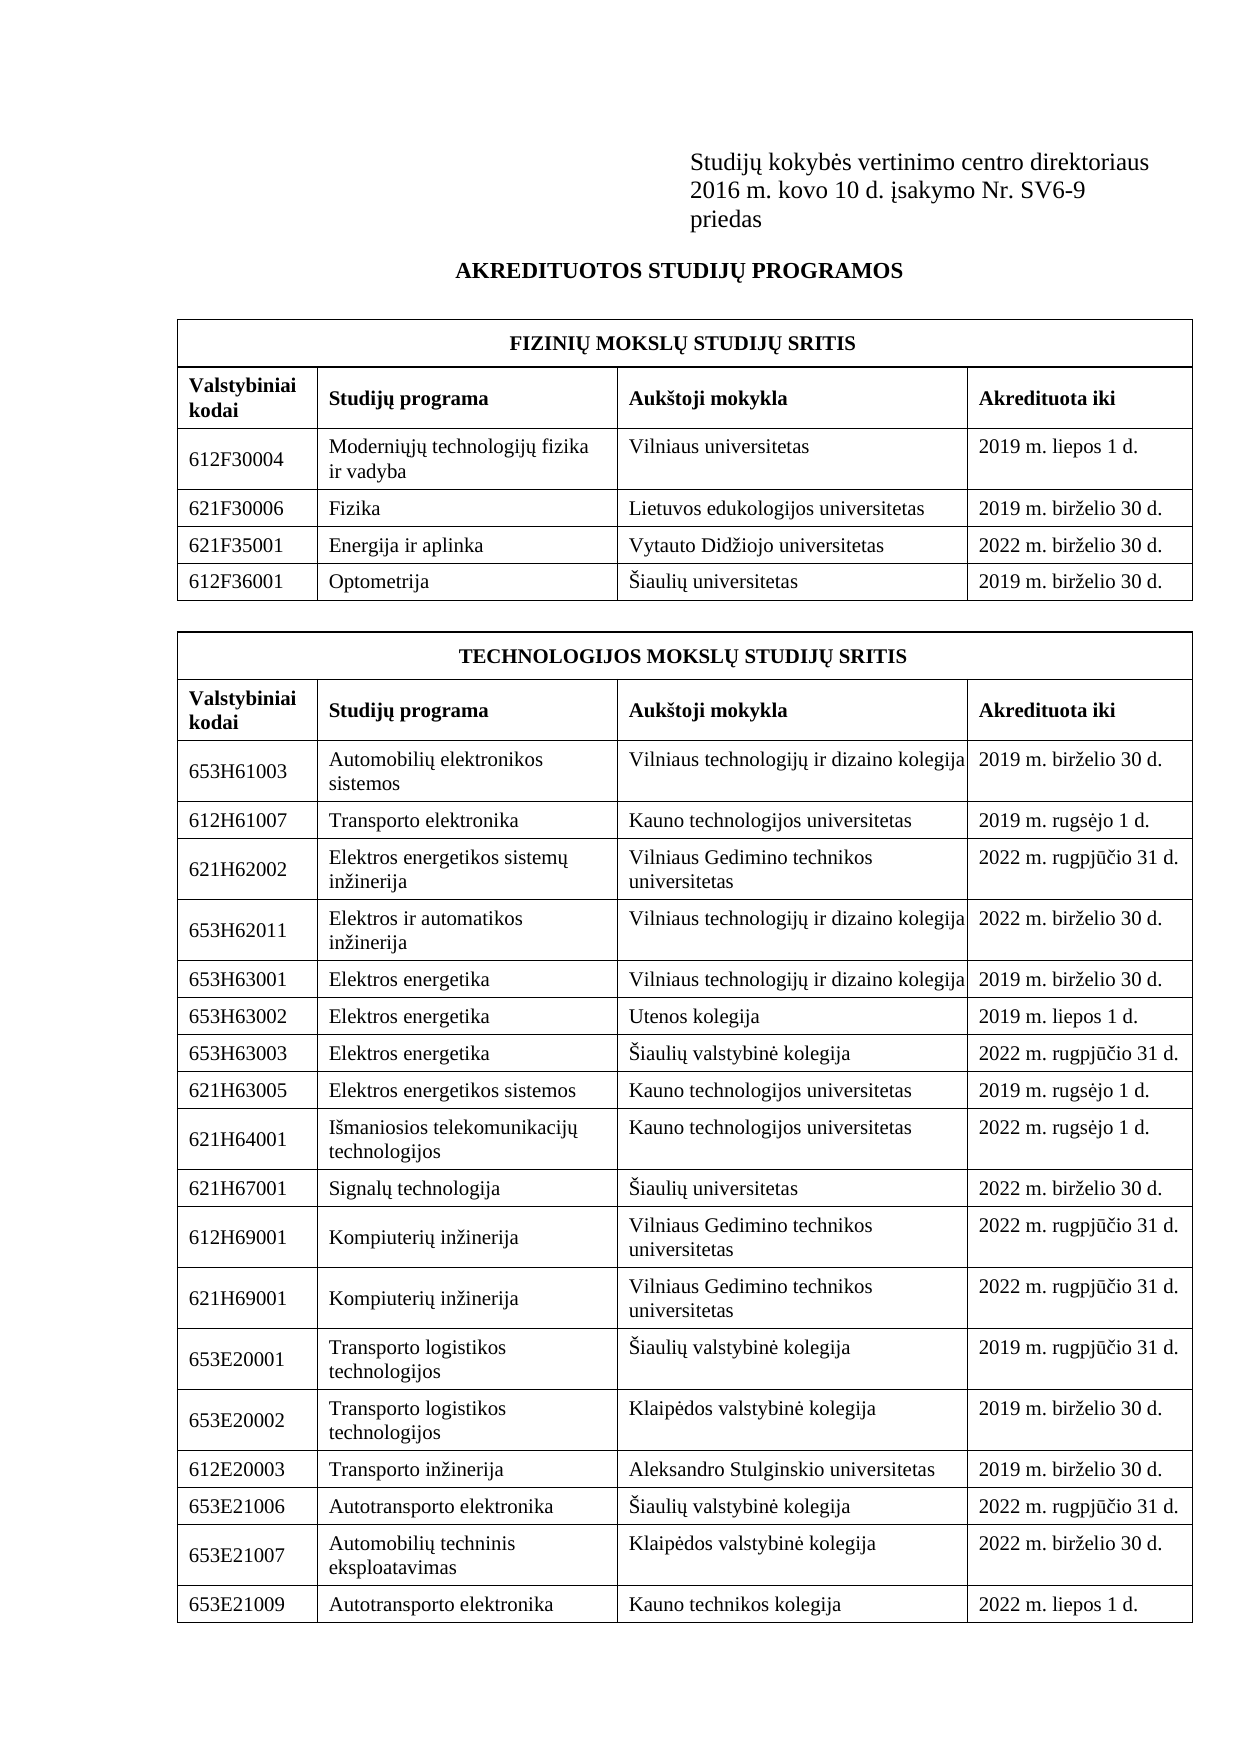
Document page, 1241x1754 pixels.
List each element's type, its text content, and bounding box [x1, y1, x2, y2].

table_cell Studijų programa [318, 368, 617, 427]
table_cell Vilniaus Gedimino technikos universitetas [618, 839, 967, 899]
table_cell 653E20001 [178, 1329, 317, 1389]
table_cell Šiaulių universitetas [618, 564, 967, 599]
table_header technologijos mokslų studijų sritis [178, 633, 1192, 679]
table_cell Klaipėdos valstybinė kolegija [618, 1525, 967, 1585]
table_cell 2022 m. rugpjūčio 31 d. [968, 1268, 1192, 1328]
table_cell Šiaulių valstybinė kolegija [618, 1035, 967, 1071]
table_cell Elektros energetika [318, 961, 617, 997]
table_cell 2022 m. rugsėjo 1 d. [968, 1109, 1192, 1169]
table_cell 2019 m. birželio 30 d. [968, 741, 1192, 801]
table_cell Šiaulių universitetas [618, 1170, 967, 1206]
table_cell 653H62011 [178, 900, 317, 960]
table_cell Šiaulių valstybinė kolegija [618, 1329, 967, 1389]
table_cell Vilniaus universitetas [618, 429, 967, 488]
table_cell 2019 m. birželio 30 d. [968, 564, 1192, 599]
text priedas [690, 204, 1181, 233]
table_cell Transporto elektronika [318, 802, 617, 838]
table_cell 2019 m. birželio 30 d. [968, 490, 1192, 526]
table_cell Išmaniosios telekomunikacijų technologijos [318, 1109, 617, 1169]
text Studijų kokybės vertinimo centro direktoriaus [690, 147, 1181, 176]
table_cell 653H61003 [178, 741, 317, 801]
text 2016 m. kovo 10 d. įsakymo Nr. SV6-9 [690, 176, 1181, 204]
table_cell Signalų technologija [318, 1170, 617, 1206]
table_cell 653H63003 [178, 1035, 317, 1071]
table_cell Valstybiniai kodai [178, 368, 317, 427]
table_cell 621F30006 [178, 490, 317, 526]
table_cell Klaipėdos valstybinė kolegija [618, 1390, 967, 1450]
table_cell Elektros energetika [318, 1035, 617, 1071]
table_cell Autotransporto elektronika [318, 1586, 617, 1622]
table_cell 621H62002 [178, 839, 317, 899]
table_cell Kauno technologijos universitetas [618, 1109, 967, 1169]
table_cell Automobilių techninis eksploatavimas [318, 1525, 617, 1585]
table_cell 653H63002 [178, 998, 317, 1034]
table_cell 653E21007 [178, 1525, 317, 1585]
table_cell 612F36001 [178, 564, 317, 599]
table_cell Elektros energetika [318, 998, 617, 1034]
table_cell 612H61007 [178, 802, 317, 838]
table_cell Akredituota iki [968, 368, 1192, 427]
table_cell 2022 m. birželio 30 d. [968, 900, 1192, 960]
table_cell Transporto inžinerija [318, 1451, 617, 1487]
table_cell Transporto logistikos technologijos [318, 1390, 617, 1450]
table_cell Automobilių elektronikos sistemos [318, 741, 617, 801]
table_cell 621H67001 [178, 1170, 317, 1206]
table_cell Elektros energetikos sistemos [318, 1072, 617, 1108]
table_cell 612E20003 [178, 1451, 317, 1487]
table_cell 653E21006 [178, 1488, 317, 1524]
table_header fizinių mokslų studijų sritis [178, 320, 1192, 366]
table_cell Lietuvos edukologijos universitetas [618, 490, 967, 526]
table_cell 2022 m. birželio 30 d. [968, 1170, 1192, 1206]
table_cell Kauno technikos kolegija [618, 1586, 967, 1622]
table_cell Kompiuterių inžinerija [318, 1268, 617, 1328]
table_cell Vilniaus Gedimino technikos universitetas [618, 1207, 967, 1267]
table_cell Elektros energetikos sistemų inžinerija [318, 839, 617, 899]
table_cell 2022 m. rugpjūčio 31 d. [968, 839, 1192, 899]
table_cell 2019 m. rugsėjo 1 d. [968, 802, 1192, 838]
table_cell Energija ir aplinka [318, 527, 617, 562]
table_cell Aukštoji mokykla [618, 680, 967, 740]
table_cell Valstybiniai kodai [178, 680, 317, 740]
table_cell 2022 m. rugpjūčio 31 d. [968, 1035, 1192, 1071]
table_cell 2019 m. birželio 30 d. [968, 961, 1192, 997]
table_cell Vilniaus technologijų ir dizaino kolegija [618, 961, 967, 997]
table_cell 2019 m. rugsėjo 1 d. [968, 1072, 1192, 1108]
table_cell Elektros ir automatikos inžinerija [318, 900, 617, 960]
table_cell Vytauto Didžiojo universitetas [618, 527, 967, 562]
table_cell 621H63005 [178, 1072, 317, 1108]
table_cell 2022 m. rugpjūčio 31 d. [968, 1488, 1192, 1524]
table_cell Vilniaus Gedimino technikos universitetas [618, 1268, 967, 1328]
table_cell Transporto logistikos technologijos [318, 1329, 617, 1389]
table_cell 2019 m. liepos 1 d. [968, 998, 1192, 1034]
table_cell 2019 m. birželio 30 d. [968, 1451, 1192, 1487]
table_cell 2019 m. birželio 30 d. [968, 1390, 1192, 1450]
table_cell Aleksandro Stulginskio universitetas [618, 1451, 967, 1487]
table_cell Moderniųjų technologijų fizika ir vadyba [318, 429, 617, 488]
table_cell 2022 m. liepos 1 d. [968, 1586, 1192, 1622]
table_cell 621H69001 [178, 1268, 317, 1328]
table_cell 612H69001 [178, 1207, 317, 1267]
table_cell Kauno technologijos universitetas [618, 1072, 967, 1108]
table_cell Vilniaus technologijų ir dizaino kolegija [618, 900, 967, 960]
table_cell Kompiuterių inžinerija [318, 1207, 617, 1267]
table_cell Utenos kolegija [618, 998, 967, 1034]
table_cell 621F35001 [178, 527, 317, 562]
table_cell Studijų programa [318, 680, 617, 740]
table_cell Aukštoji mokykla [618, 368, 967, 427]
table_cell 621H64001 [178, 1109, 317, 1169]
table_cell 2019 m. rugpjūčio 31 d. [968, 1329, 1192, 1389]
table_cell 2022 m. rugpjūčio 31 d. [968, 1207, 1192, 1267]
table_cell Šiaulių valstybinė kolegija [618, 1488, 967, 1524]
table_cell 2022 m. birželio 30 d. [968, 527, 1192, 562]
table_cell Kauno technologijos universitetas [618, 802, 967, 838]
table_cell Fizika [318, 490, 617, 526]
table_cell Vilniaus technologijų ir dizaino kolegija [618, 741, 967, 801]
table_cell 653E21009 [178, 1586, 317, 1622]
table_cell 653H63001 [178, 961, 317, 997]
table_cell Optometrija [318, 564, 617, 599]
text AKREDITUOTos STUDIJŲ PROGRAMos [177, 257, 1181, 283]
table_cell Autotransporto elektronika [318, 1488, 617, 1524]
table_cell 653E20002 [178, 1390, 317, 1450]
table_cell Akredituota iki [968, 680, 1192, 740]
table_cell 2022 m. birželio 30 d. [968, 1525, 1192, 1585]
table_cell 612F30004 [178, 429, 317, 488]
table_cell 2019 m. liepos 1 d. [968, 429, 1192, 488]
